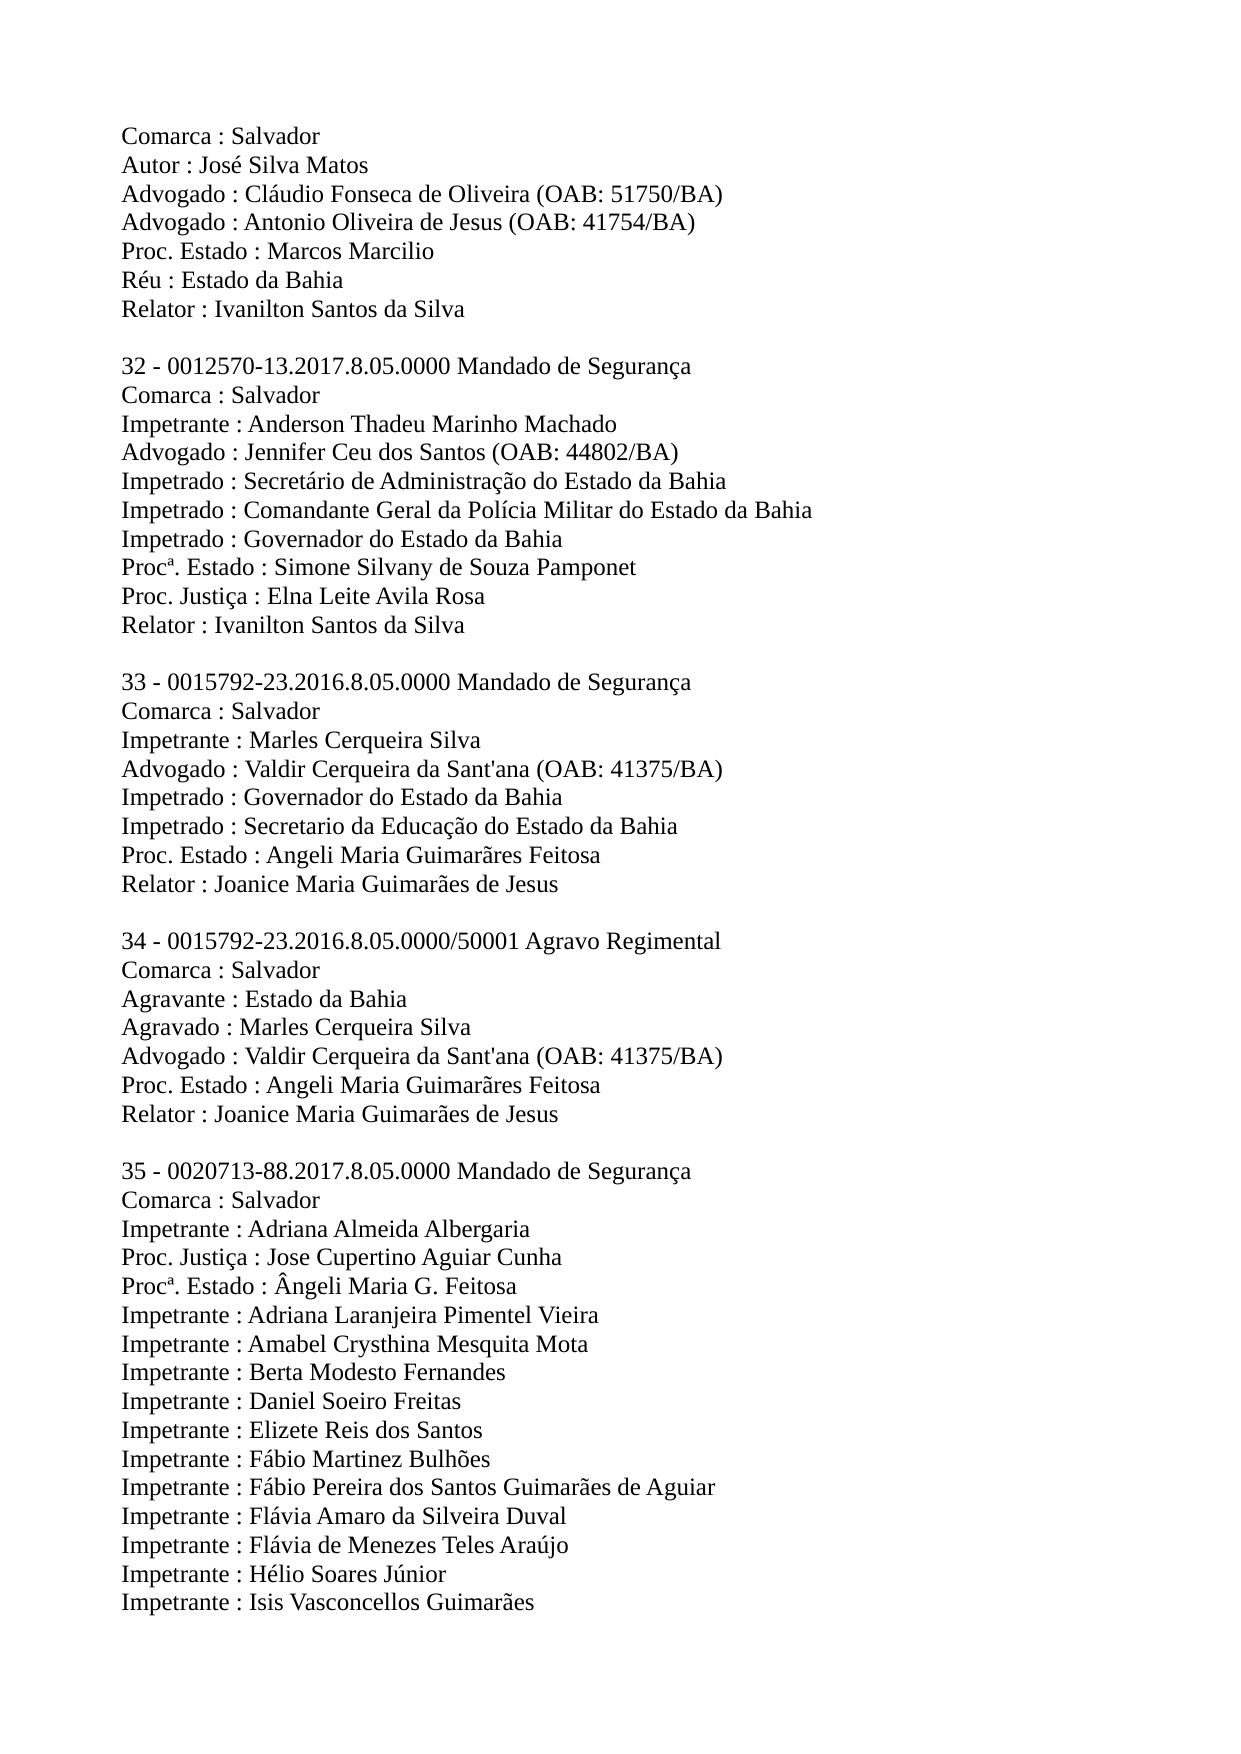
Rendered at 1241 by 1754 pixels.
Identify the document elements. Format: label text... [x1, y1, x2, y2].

table_header Comarca : Salvador Autor : José Silva Matos Advogado : Cláudio Fonseca de Oliveira (OAB: 51750/BA) Advogado : Antonio Oliveira de Jesus (OAB: 41754/BA) Proc. Estado : Marcos Marcilio Réu : Estado da Bahia Relator : Ivanilton Santos da Silva 32 - 0012570-13.2017.8.05.0000 Mandado de Segurança Comarca : Salvador Impetrante : Anderson Thadeu Marinho Machado Advogado : Jennifer Ceu dos Santos (OAB: 44802/BA) Impetrado : Secretário de Administração do Estado da Bahia Impetrado : Comandante Geral da Polícia Militar do Estado da Bahia Impetrado : Governador do Estado da Bahia Procª. Estado : Simone Silvany de Souza Pamponet Proc. Justiça : Elna Leite Avila Rosa Relator : Ivanilton Santos da Silva 33 - 0015792-23.2016.8.05.0000 Mandado de Segurança Comarca : Salvador Impetrante : Marles Cerqueira Silva Advogado : Valdir Cerqueira da Sant'ana (OAB: 41375/BA) Impetrado : Governador do Estado da Bahia Impetrado : Secretario da Educação do Estado da Bahia Proc. Estado : Angeli Maria Guimarãres Feitosa Relator : Joanice Maria Guimarães de Jesus 34 - 0015792-23.2016.8.05.0000/50001 Agravo Regimental Comarca : Salvador Agravante : Estado da Bahia Agravado : Marles Cerqueira Silva Advogado : Valdir Cerqueira da Sant'ana (OAB: 41375/BA) Proc. Estado : Angeli Maria Guimarãres Feitosa Relator : Joanice Maria Guimarães de Jesus 35 - 0020713-88.2017.8.05.0000 Mandado de Segurança Comarca : Salvador Impetrante : Adriana Almeida Albergaria Proc. Justiça : Jose Cupertino Aguiar Cunha Procª. Estado : Ângeli Maria G. Feitosa Impetrante : Adriana Laranjeira Pimentel Vieira Impetrante : Amabel Crysthina Mesquita Mota Impetrante : Berta Modesto Fernandes Impetrante : Daniel Soeiro Freitas Impetrante : Elizete Reis dos Santos Impetrante : Fábio Martinez Bulhões Impetrante : Fábio Pereira dos Santos Guimarães de Aguiar Impetrante : Flávia Amaro da Silveira Duval Impetrante : Flávia de Menezes Teles Araújo Impetrante : Hélio Soares Júnior Impetrante : Isis Vasconcellos Guimarães [118, 118, 1122, 1619]
